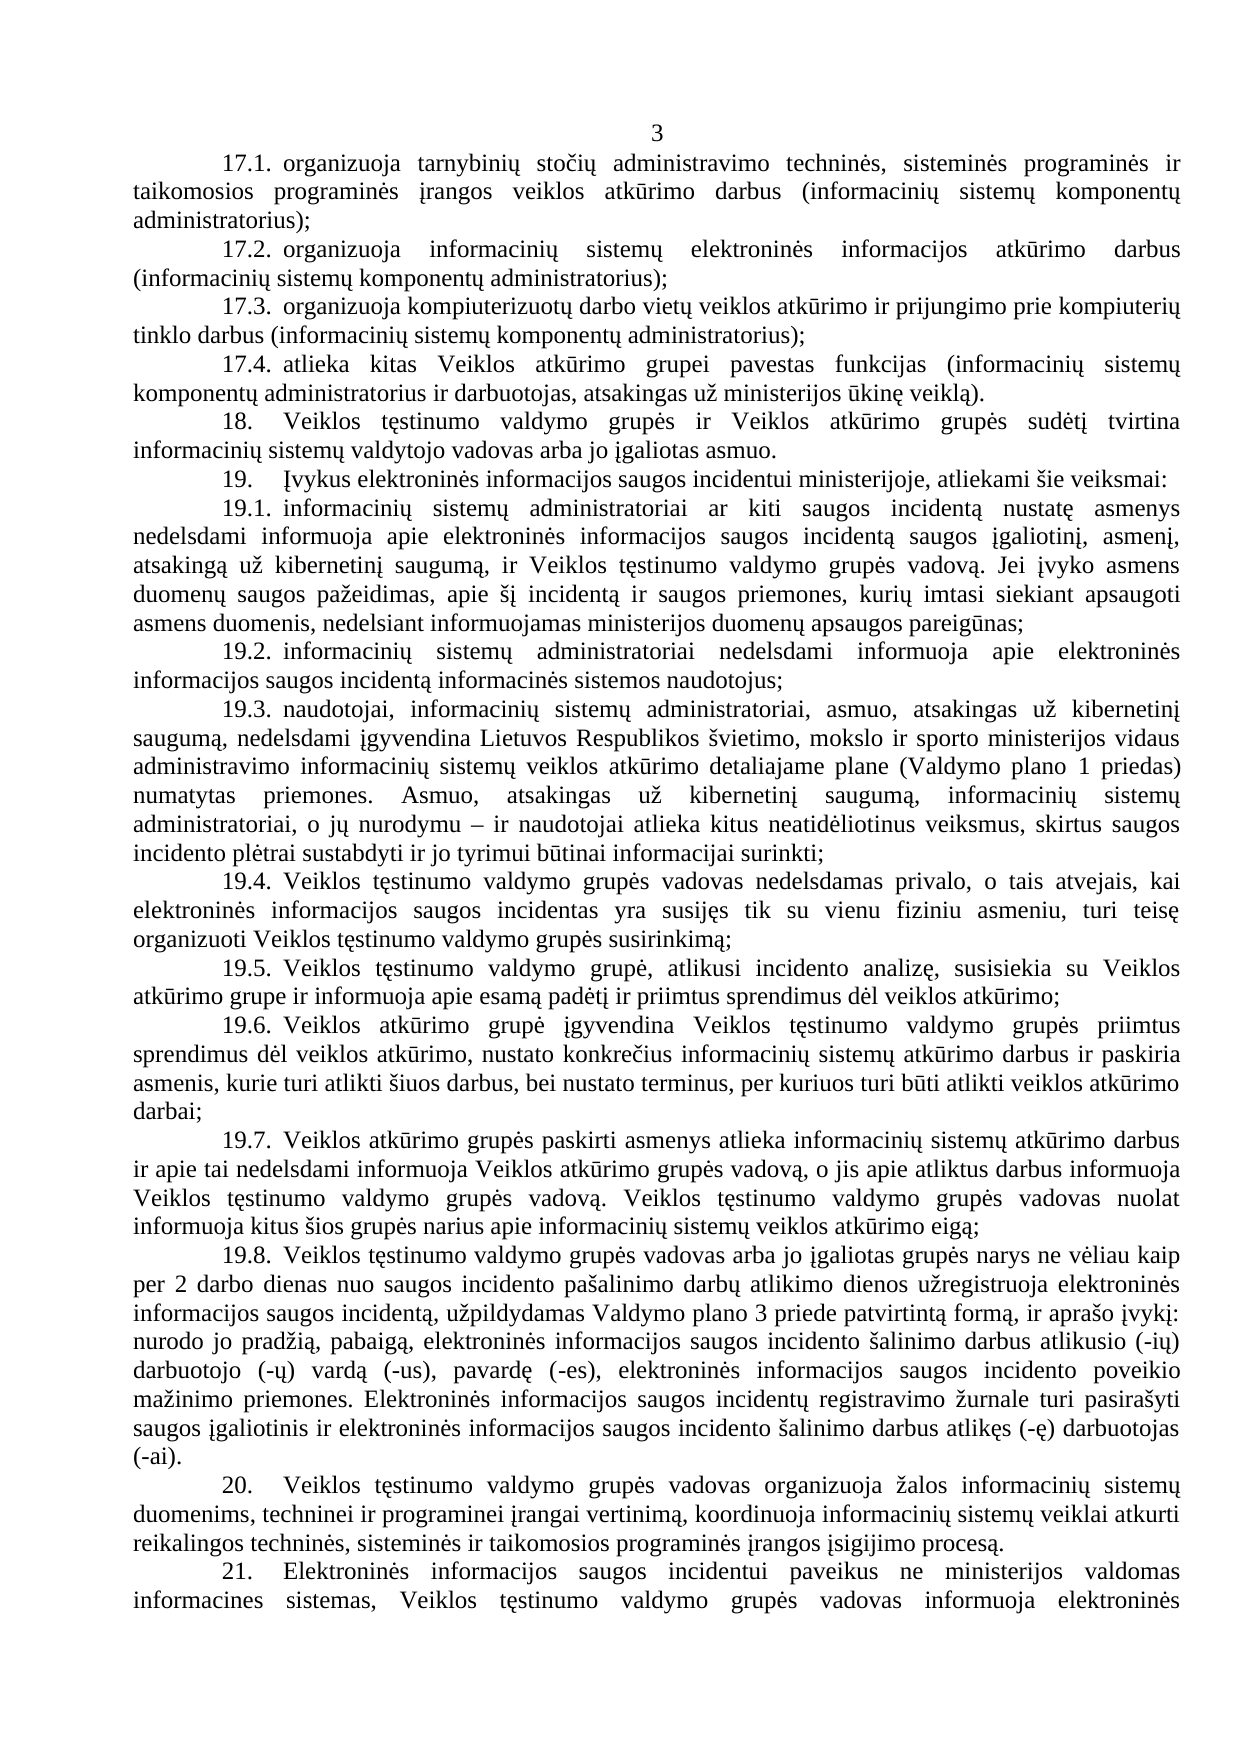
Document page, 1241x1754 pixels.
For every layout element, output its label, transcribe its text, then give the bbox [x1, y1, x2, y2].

text 18. Veiklos tęstinumo valdymo grupės ir Veiklos atkūrimo grupės sudėtį tvirtina informacinių sistemų valdytojo vadovas arba jo įgaliotas asmuo. [133, 406, 1181, 464]
text 20. Veiklos tęstinumo valdymo grupės vadovas organizuoja žalos informacinių sistemų duomenims, techninei ir programinei įrangai vertinimą, koordinuoja informacinių sistemų veiklai atkurti reikalingos techninės, sisteminės ir taikomosios programinės įrangos įsigijimo procesą. [133, 1470, 1181, 1556]
text 17.1. organizuoja tarnybinių stočių administravimo techninės, sisteminės programinės ir taikomosios programinės įrangos veiklos atkūrimo darbus (informacinių sistemų komponentų administratorius); [133, 148, 1181, 234]
text 17.2. organizuoja informacinių sistemų elektroninės informacijos atkūrimo darbus (informacinių sistemų komponentų administratorius); [133, 234, 1181, 291]
text 19.5. Veiklos tęstinumo valdymo grupė, atlikusi incidento analizę, susisiekia su Veiklos atkūrimo grupe ir informuoja apie esamą padėtį ir priimtus sprendimus dėl veiklos atkūrimo; [133, 953, 1181, 1010]
text 19.4. Veiklos tęstinumo valdymo grupės vadovas nedelsdamas privalo, o tais atvejais, kai elektroninės informacijos saugos incidentas yra susijęs tik su vienu fiziniu asmeniu, turi teisę organizuoti Veiklos tęstinumo valdymo grupės susirinkimą; [133, 866, 1181, 953]
text 19.3. naudotojai, informacinių sistemų administratoriai, asmuo, atsakingas už kibernetinį saugumą, nedelsdami įgyvendina Lietuvos Respublikos švietimo, mokslo ir sporto ministerijos vidaus administravimo informacinių sistemų veiklos atkūrimo detaliajame plane (Valdymo plano 1 priedas) numatytas priemones. Asmuo, atsakingas už kibernetinį saugumą, informacinių sistemų administratoriai, o jų nurodymu – ir naudotojai atlieka kitus neatidėliotinus veiksmus, skirtus saugos incidento plėtrai sustabdyti ir jo tyrimui būtinai informacijai surinkti; [133, 694, 1181, 866]
text 17.4. atlieka kitas Veiklos atkūrimo grupei pavestas funkcijas (informacinių sistemų komponentų administratorius ir darbuotojas, atsakingas už ministerijos ūkinę veiklą). [133, 349, 1181, 406]
text 19. Įvykus elektroninės informacijos saugos incidentui ministerijoje, atliekami šie veiksmai: [133, 464, 1181, 493]
text 19.6. Veiklos atkūrimo grupė įgyvendina Veiklos tęstinumo valdymo grupės priimtus sprendimus dėl veiklos atkūrimo, nustato konkrečius informacinių sistemų atkūrimo darbus ir paskiria asmenis, kurie turi atlikti šiuos darbus, bei nustato terminus, per kuriuos turi būti atlikti veiklos atkūrimo darbai; [133, 1010, 1181, 1125]
text 21. Elektroninės informacijos saugos incidentui paveikus ne ministerijos valdomas informacines sistemas, Veiklos tęstinumo valdymo grupės vadovas informuoja elektroninės [133, 1556, 1181, 1614]
text 19.8. Veiklos tęstinumo valdymo grupės vadovas arba jo įgaliotas grupės narys ne vėliau kaip per 2 darbo dienas nuo saugos incidento pašalinimo darbų atlikimo dienos užregistruoja elektroninės informacijos saugos incidentą, užpildydamas Valdymo plano 3 priede patvirtintą formą, ir aprašo įvykį: nurodo jo pradžią, pabaigą, elektroninės informacijos saugos incidento šalinimo darbus atlikusio (-ių) darbuotojo (-ų) vardą (-us), pavardę (‑es), elektroninės informacijos saugos incidento poveikio mažinimo priemones. Elektroninės informacijos saugos incidentų registravimo žurnale turi pasirašyti saugos įgaliotinis ir elektroninės informacijos saugos incidento šalinimo darbus atlikęs (-ę) darbuotojas (-ai). [133, 1240, 1181, 1470]
text 17.3. organizuoja kompiuterizuotų darbo vietų veiklos atkūrimo ir prijungimo prie kompiuterių tinklo darbus (informacinių sistemų komponentų administratorius); [133, 291, 1181, 349]
text 19.7. Veiklos atkūrimo grupės paskirti asmenys atlieka informacinių sistemų atkūrimo darbus ir apie tai nedelsdami informuoja Veiklos atkūrimo grupės vadovą, o jis apie atliktus darbus informuoja Veiklos tęstinumo valdymo grupės vadovą. Veiklos tęstinumo valdymo grupės vadovas nuolat informuoja kitus šios grupės narius apie informacinių sistemų veiklos atkūrimo eigą; [133, 1125, 1181, 1240]
text 19.2. informacinių sistemų administratoriai nedelsdami informuoja apie elektroninės informacijos saugos incidentą informacinės sistemos naudotojus; [133, 636, 1181, 694]
text 19.1. informacinių sistemų administratoriai ar kiti saugos incidentą nustatę asmenys nedelsdami informuoja apie elektroninės informacijos saugos incidentą saugos įgaliotinį, asmenį, atsakingą už kibernetinį saugumą, ir Veiklos tęstinumo valdymo grupės vadovą. Jei įvyko asmens duomenų saugos pažeidimas, apie šį incidentą ir saugos priemones, kurių imtasi siekiant apsaugoti asmens duomenis, nedelsiant informuojamas ministerijos duomenų apsaugos pareigūnas; [133, 493, 1181, 636]
